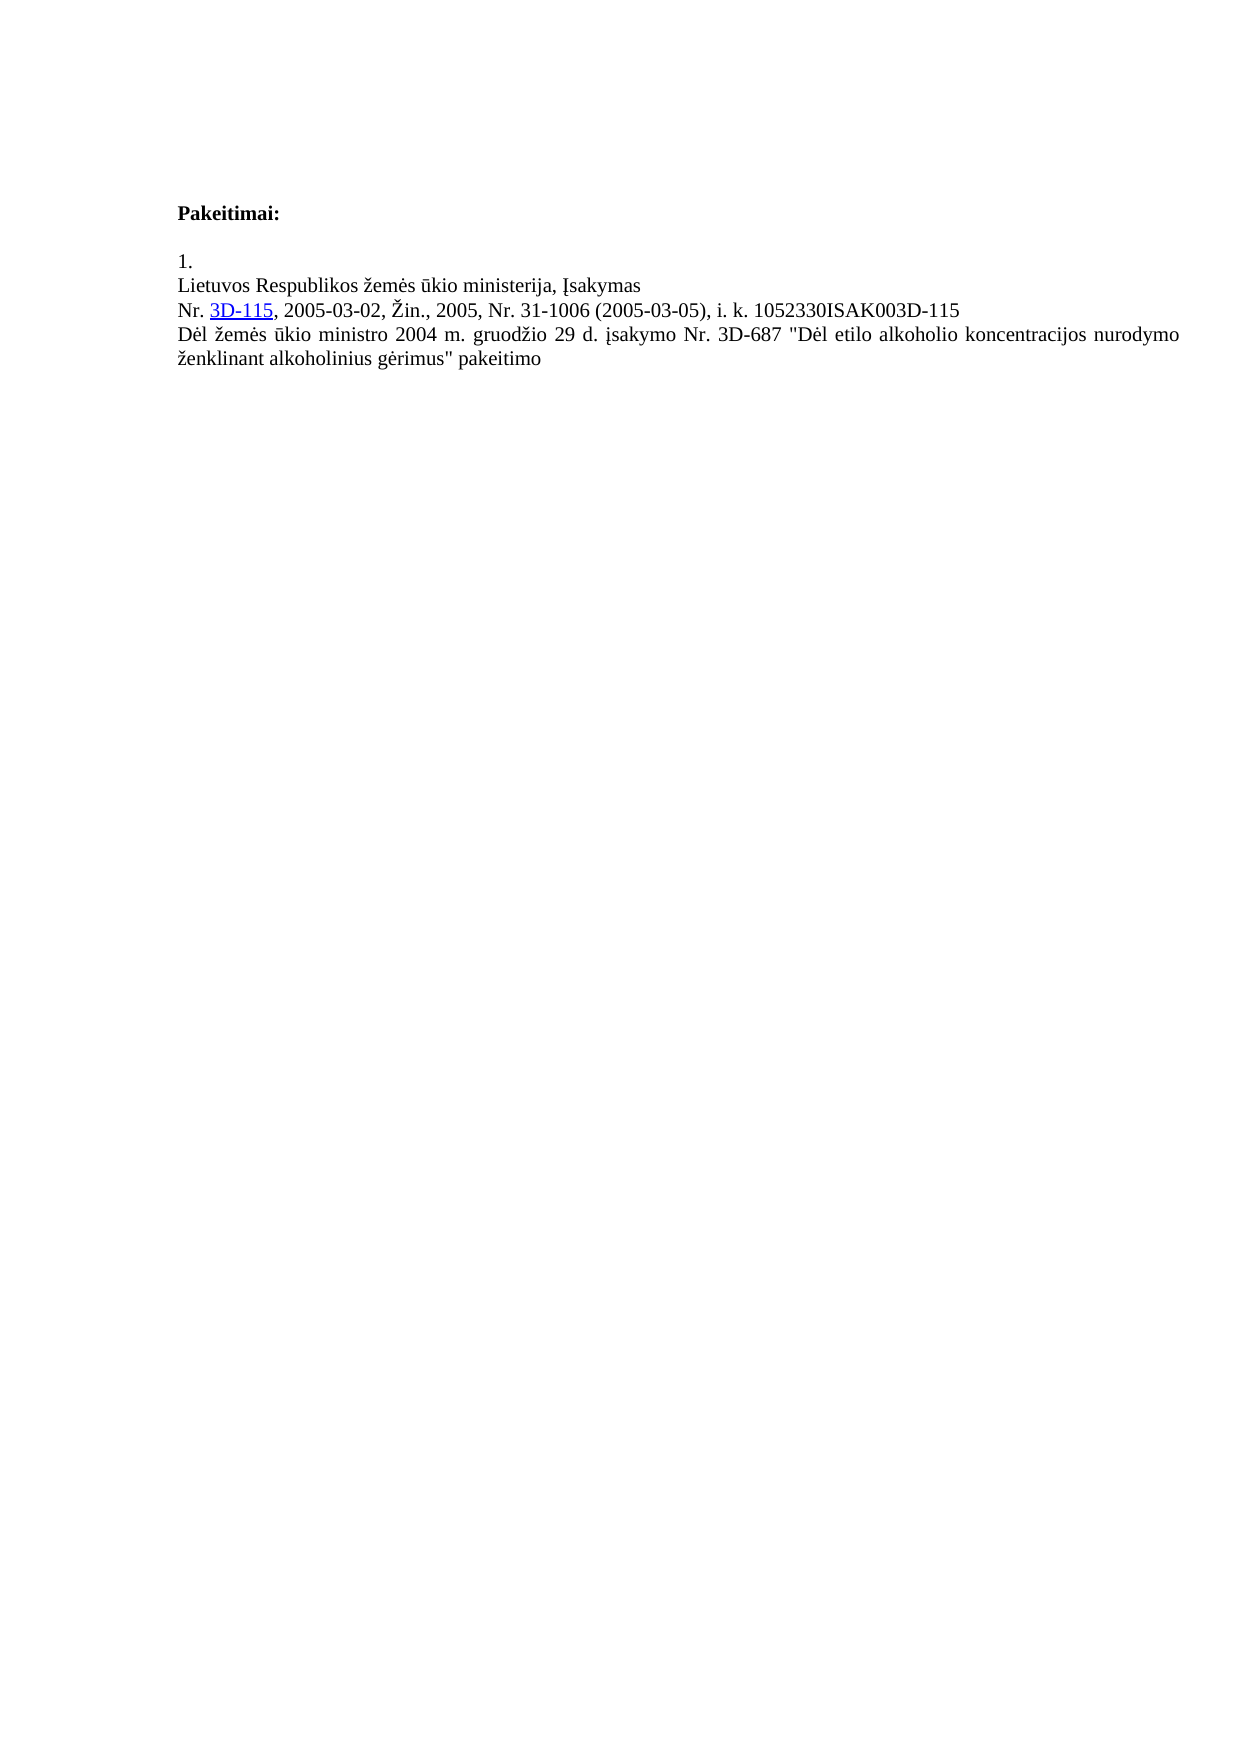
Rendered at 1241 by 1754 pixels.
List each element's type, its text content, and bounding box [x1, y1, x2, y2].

text Dėl žemės ūkio ministro 2004 m. gruodžio 29 d. įsakymo Nr. 3D-687 "Dėl etilo alkoholio koncentracijos nurodymo ženklinant alkoholinius gėrimus" pakeitimo [177, 322, 1181, 370]
text 1. [177, 249, 1181, 273]
text Nr. 3D-115, 2005-03-02, Žin., 2005, Nr. 31-1006 (2005-03-05), i. k. 1052330ISAK003D-115 [177, 297, 1181, 322]
text Lietuvos Respublikos žemės ūkio ministerija, Įsakymas [177, 273, 1181, 297]
text Pakeitimai: [177, 201, 1181, 225]
